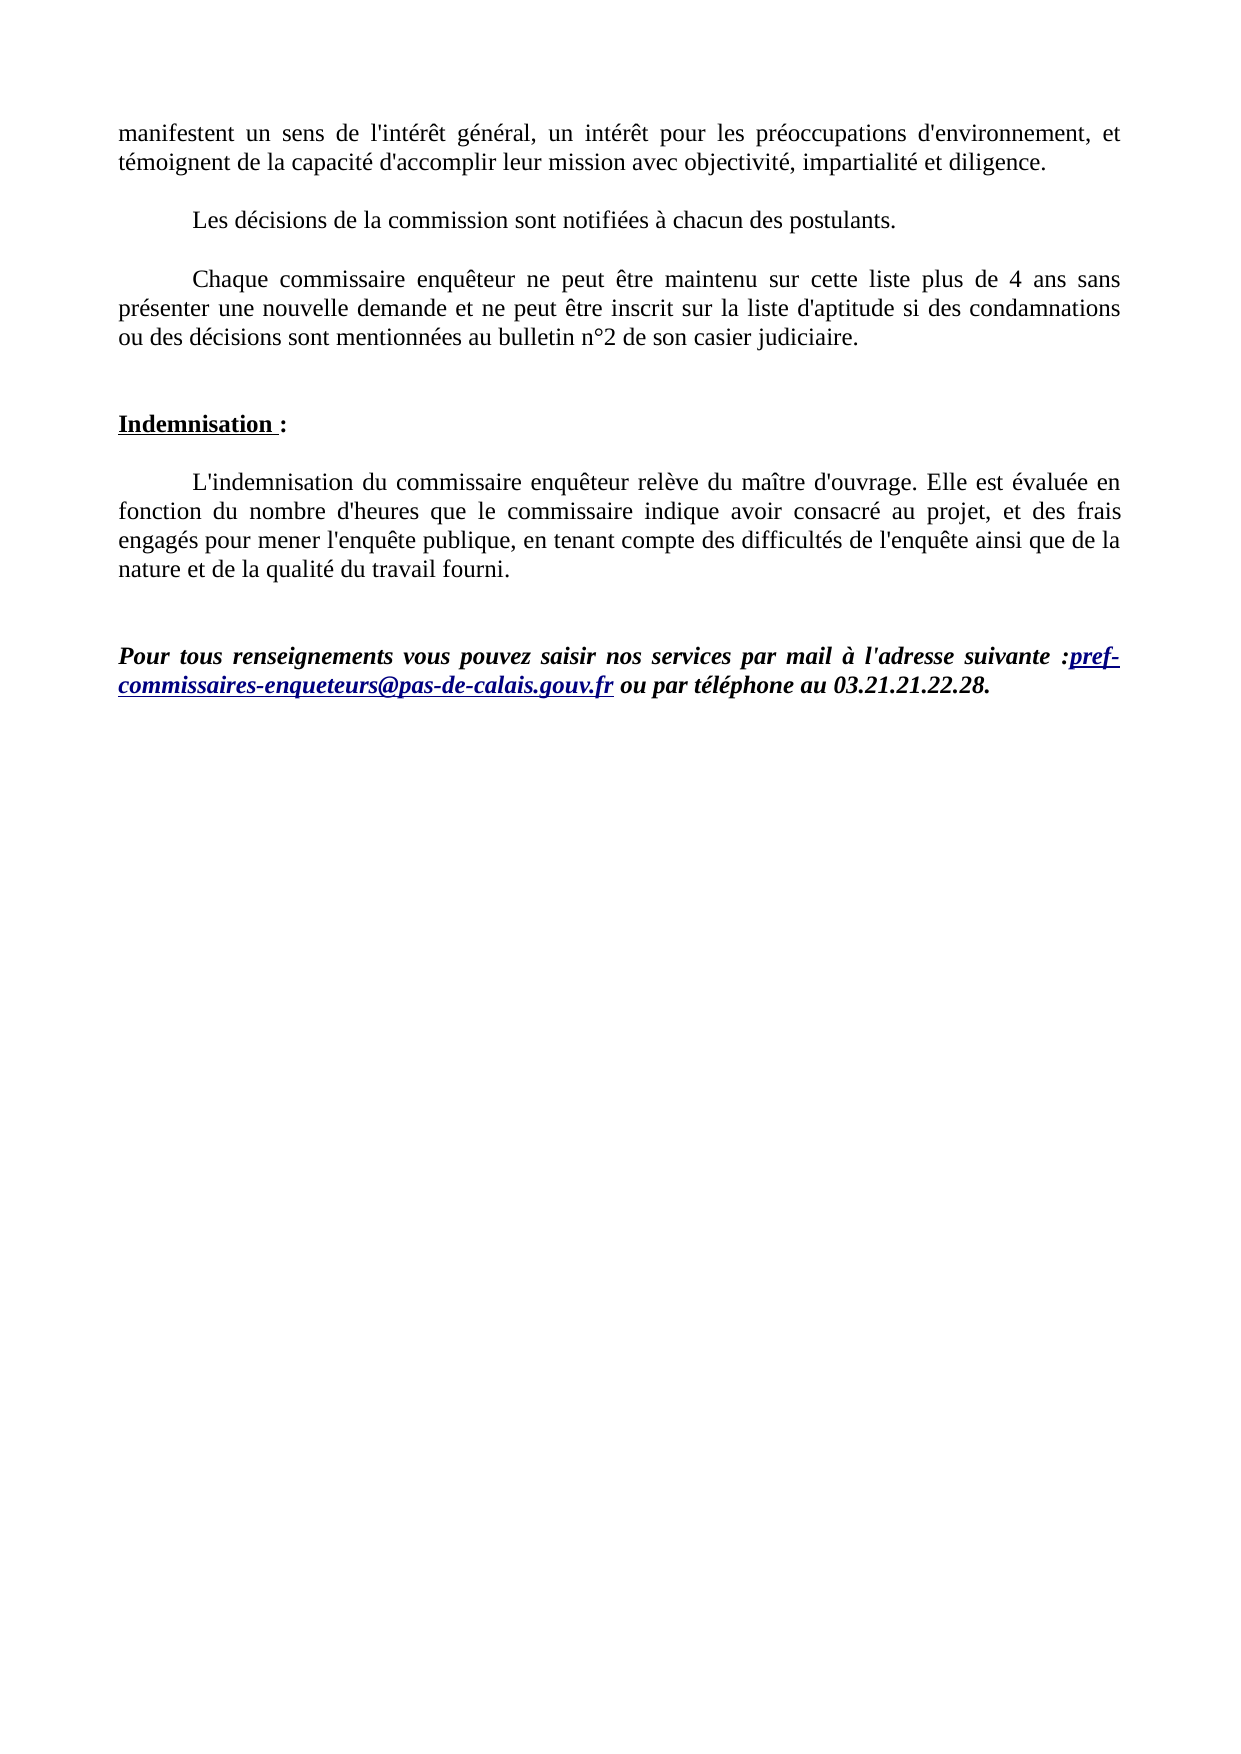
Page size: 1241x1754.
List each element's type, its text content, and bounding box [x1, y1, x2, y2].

text L'indemnisation du commissaire enquêteur relève du maître d'ouvrage. Elle est évaluée en fonction du nombre d'heures que le commissaire indique avoir consacré au projet, et des frais engagés pour mener l'enquête publique, en tenant compte des difficultés de l'enquête ainsi que de la nature et de la qualité du travail fourni. [118, 467, 1122, 583]
text Indemnisation : [118, 409, 1122, 438]
text manifestent un sens de l'intérêt général, un intérêt pour les préoccupations d'environnement, et témoignent de la capacité d'accomplir leur mission avec objectivité, impartialité et diligence. [118, 118, 1122, 176]
text Les décisions de la commission sont notifiées à chacun des postulants. [118, 205, 1122, 234]
text Pour tous renseignements vous pouvez saisir nos services par mail à l'adresse suivante :pref-commissaires-enqueteurs@pas-de-calais.gouv.fr ou par téléphone au 03.21.21.22.28. [118, 641, 1122, 699]
text Chaque commissaire enquêteur ne peut être maintenu sur cette liste plus de 4 ans sans présenter une nouvelle demande et ne peut être inscrit sur la liste d'aptitude si des condamnations ou des décisions sont mentionnées au bulletin n°2 de son casier judiciaire. [118, 263, 1122, 351]
